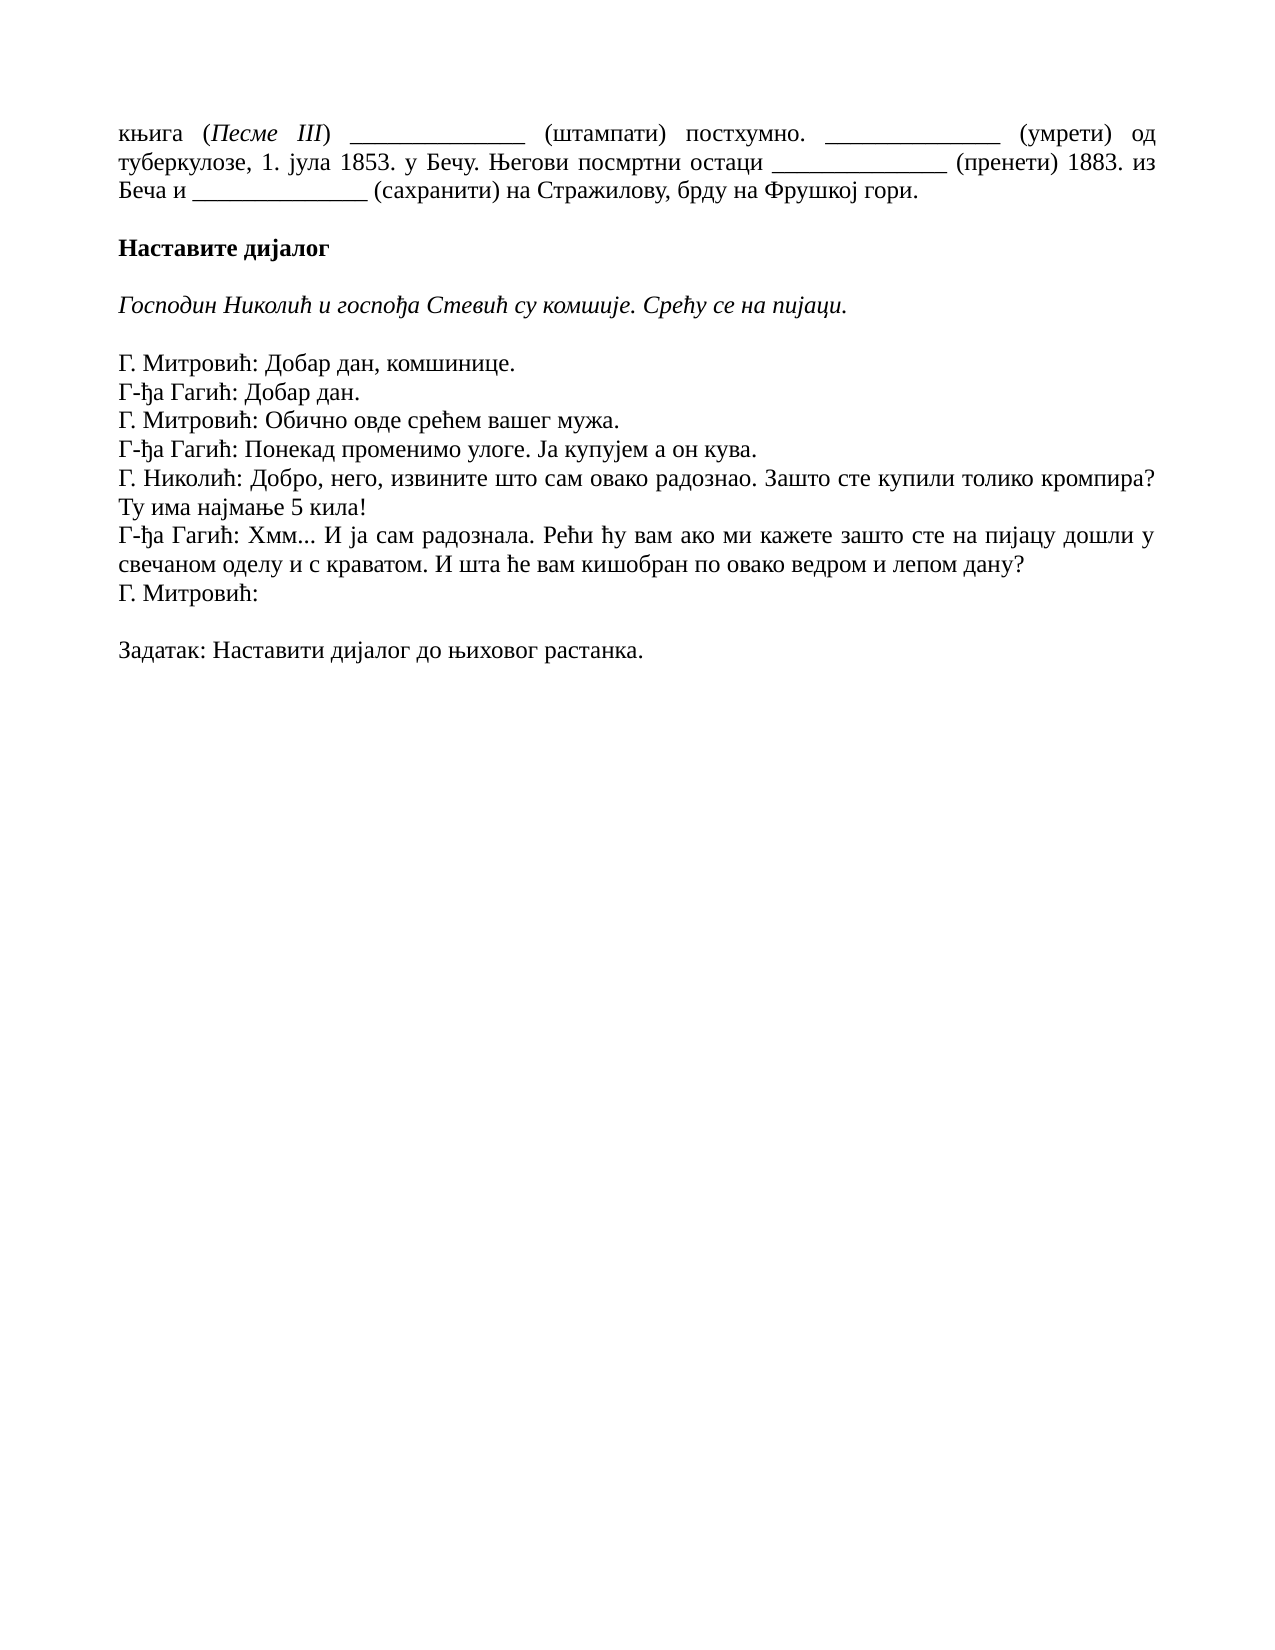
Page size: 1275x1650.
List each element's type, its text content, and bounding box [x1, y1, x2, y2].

text Наставите дијалог [118, 233, 1157, 262]
text Г-ђа Гагић: Добар дан. [118, 377, 1157, 406]
text Г. Николић: Добро, него, извините што сам овако радознао. Зашто сте купили толико кромпира? Ту има најмање 5 кила! [118, 463, 1157, 521]
text књига (Песме III) ______________ (штампати) постхумно. ______________ (умрети) од туберкулозе, 1. јула 1853. у Бечу. Његови посмртни остаци ______________ (пренети) 1883. из Беча и ______________ (сахранити) на Стражилову, брду на Фрушкој гори. [118, 118, 1157, 204]
text Г-ђа Гагић: Хмм... И ја сам радознала. Рећи ћу вам ако ми кажете зашто сте на пијацу дошли у свечаном оделу и с краватом. И шта ће вам кишобран по овако ведром и лепом дану? [118, 521, 1157, 578]
text Г. Митровић: Добар дан, комшинице. [118, 348, 1157, 377]
text Г. Митровић: [118, 578, 1157, 607]
text Задатак: Наставити дијалог до њиховог растанка. [118, 636, 1157, 664]
text Г. Митровић: Обично овде срећем вашег мужа. [118, 406, 1157, 434]
text Г-ђа Гагић: Понекад променимо улоге. Ја купујем а он кува. [118, 434, 1157, 463]
text Господин Николић и госпођа Стевић су комшије. Срећу се на пијаци. [118, 291, 1157, 319]
